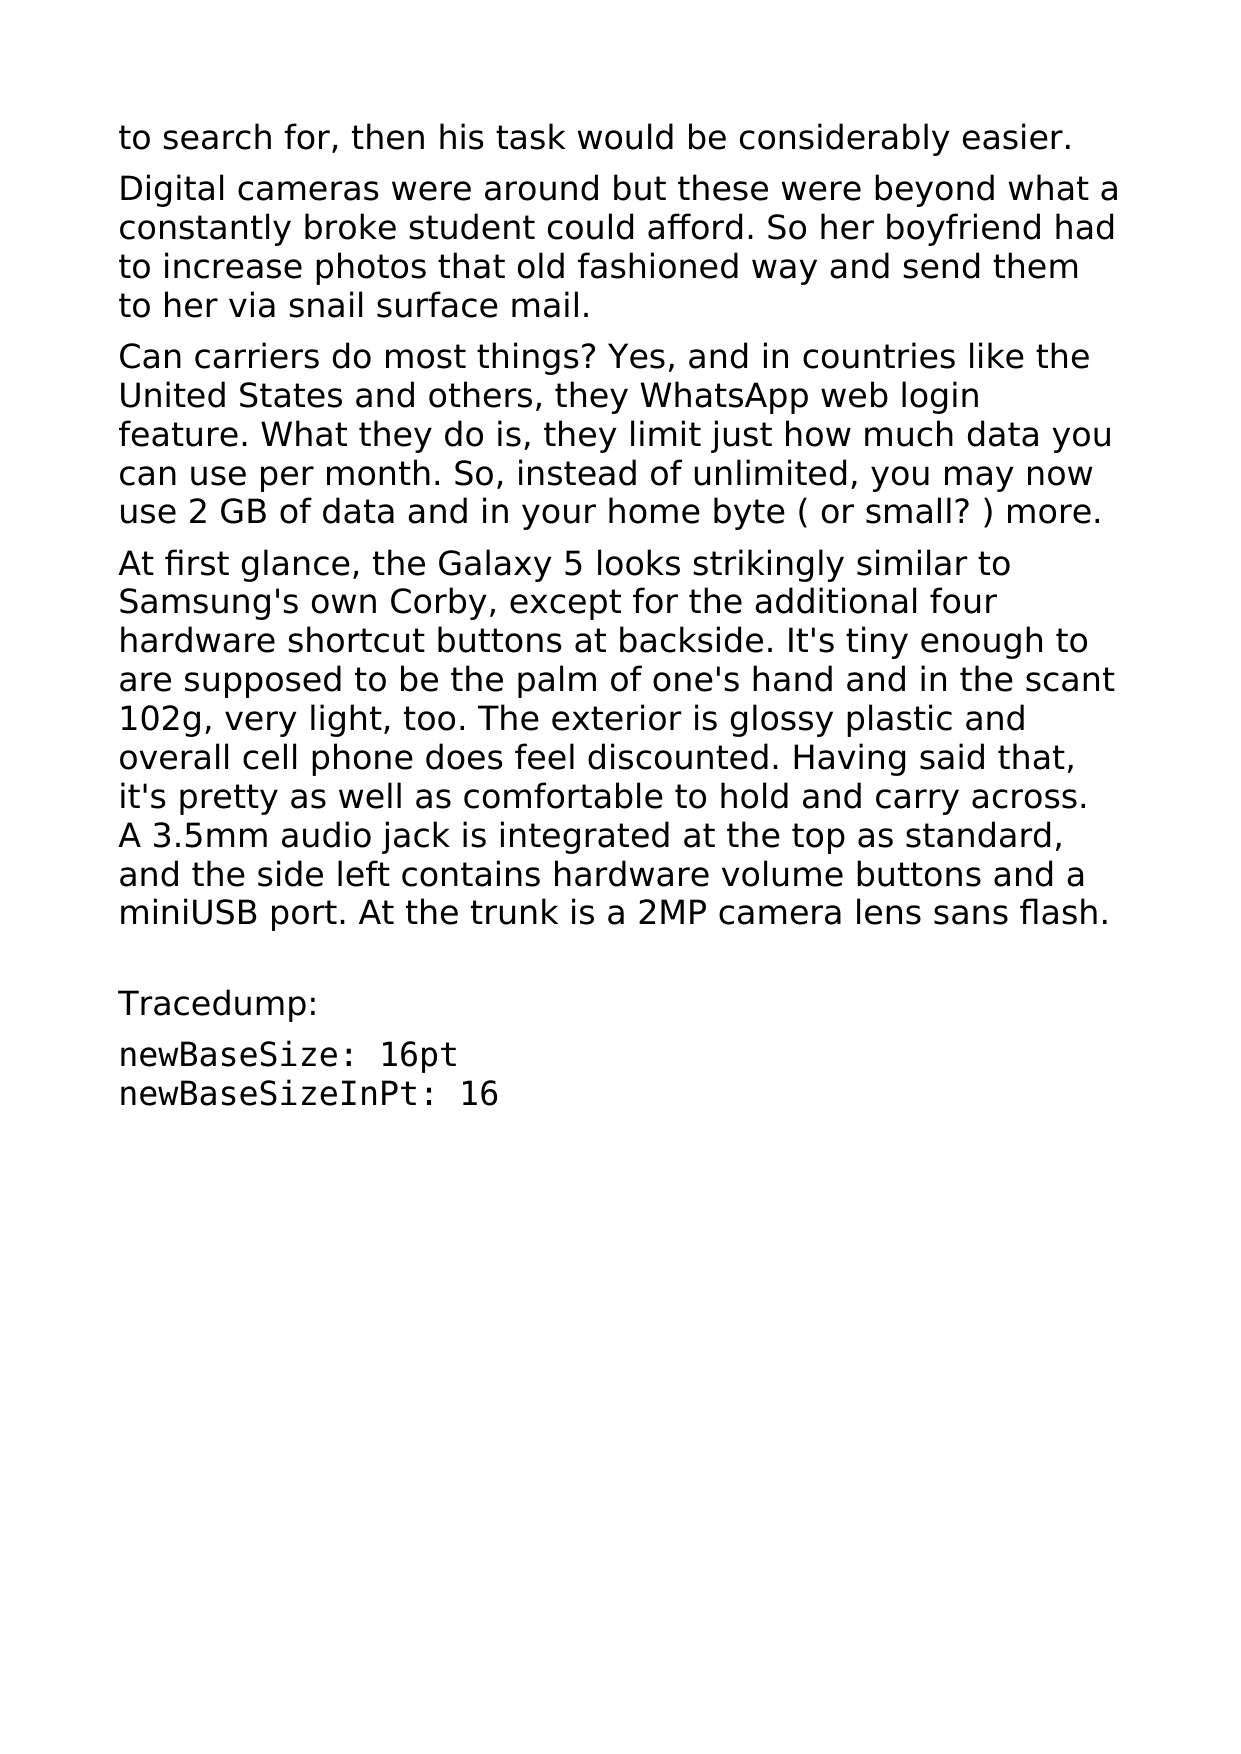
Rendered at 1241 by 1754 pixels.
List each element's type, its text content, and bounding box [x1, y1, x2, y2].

text Digital cameras were around but these were beyond what a constantly broke student could afford. So her boyfriend had to increase photos that old fashioned way and send them to her via snail surface mail. [118, 169, 1122, 325]
text Can carriers do most things? Yes, and in countries like the United States and others, they WhatsApp web login feature. What they do is, they limit just how much data you can use per month. So, instead of unlimited, you may now use 2 GB of data and in your home byte ( or small? ) more. [118, 337, 1122, 532]
text At first glance, the Galaxy 5 looks strikingly similar to Samsung's own Corby, except for the additional four hardware shortcut buttons at backside. It's tiny enough to are supposed to be the palm of one's hand and in the scant 102g, very light, too. The exterior is glossy plastic and overall cell phone does feel discounted. Having said that, it's pretty as well as comfortable to hold and carry across. A 3.5mm audio jack is integrated at the top as standard, and the side left contains hardware volume buttons and a miniUSB port. At the trunk is a 2MP camera lens sans flash. [118, 544, 1122, 933]
text newBaseSize: 16pt newBaseSizeInPt: 16 [118, 1035, 1122, 1113]
text Tracedump: [118, 945, 1122, 1023]
text to search for, then his task would be considerably easier. [118, 118, 1122, 157]
